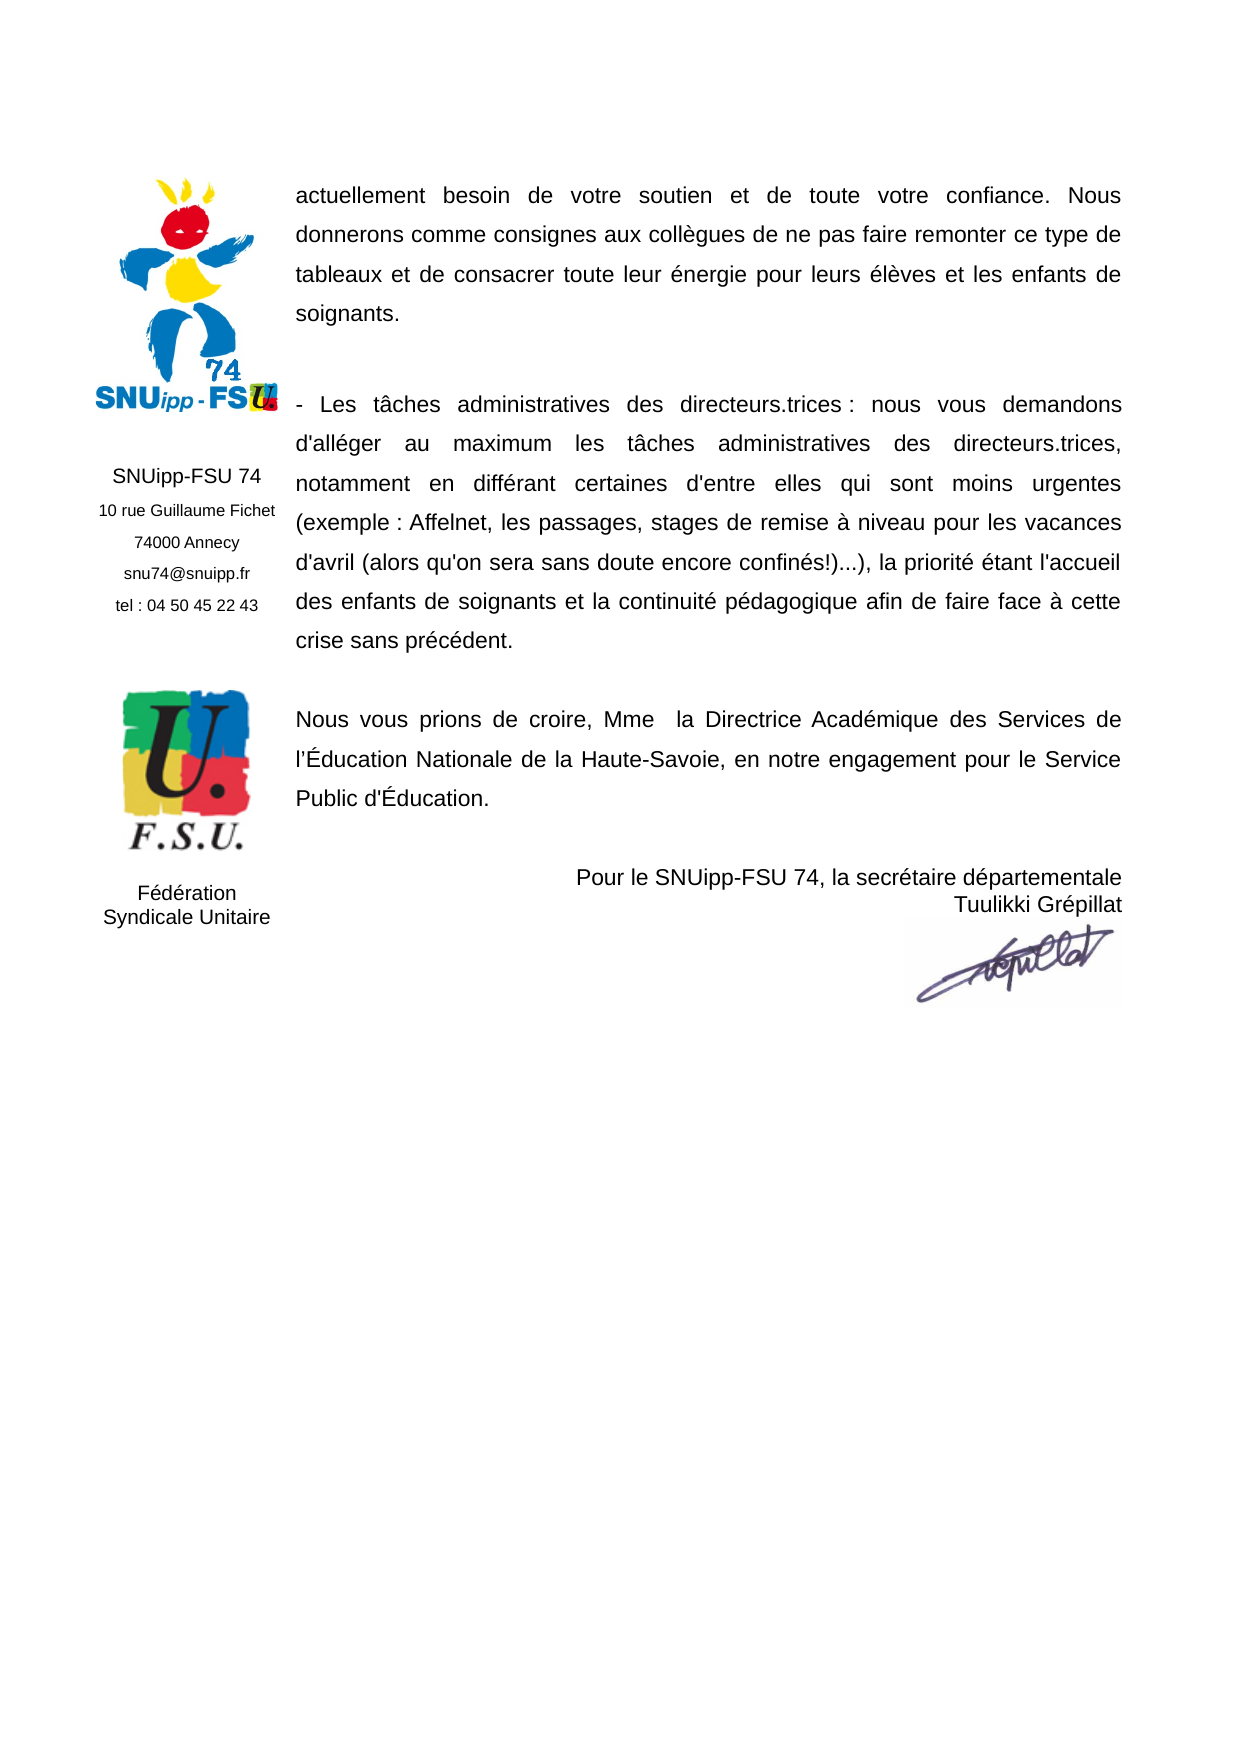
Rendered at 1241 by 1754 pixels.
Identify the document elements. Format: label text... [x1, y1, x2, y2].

text Pour le SNUipp-FSU 74, la secrétaire départementale [295, 864, 1122, 891]
text Tuulikki Grépillat [295, 891, 1122, 917]
picture [95, 177, 278, 412]
picture [903, 917, 1123, 1009]
picture [122, 690, 251, 851]
text Nous vous prions de croire, Mme la Directrice Académique des Services de l’Éducation Nationale de la Haute-Savoie, en notre engagement pour le Service Public d'Éducation. [295, 706, 1122, 812]
text - Les tâches administratives des directeurs.trices : nous vous demandons d'alléger au maximum les tâches administratives des directeurs.trices, notamment en différant certaines d'entre elles qui sont moins urgentes (exemple : Affelnet, les passages, stages de remise à niveau pour les vacances d'avril (alors qu'on sera sans doute encore confinés!)...), la priorité étant l'accueil des enfants de soignants et la continuité pédagogique afin de faire face à cette crise sans précédent. [295, 391, 1122, 654]
text actuellement besoin de votre soutien et de toute votre confiance. Nous donnerons comme consignes aux collègues de ne pas faire remonter ce type de tableaux et de consacrer toute leur énergie pour leurs élèves et les enfants de soignants. [295, 182, 1122, 326]
